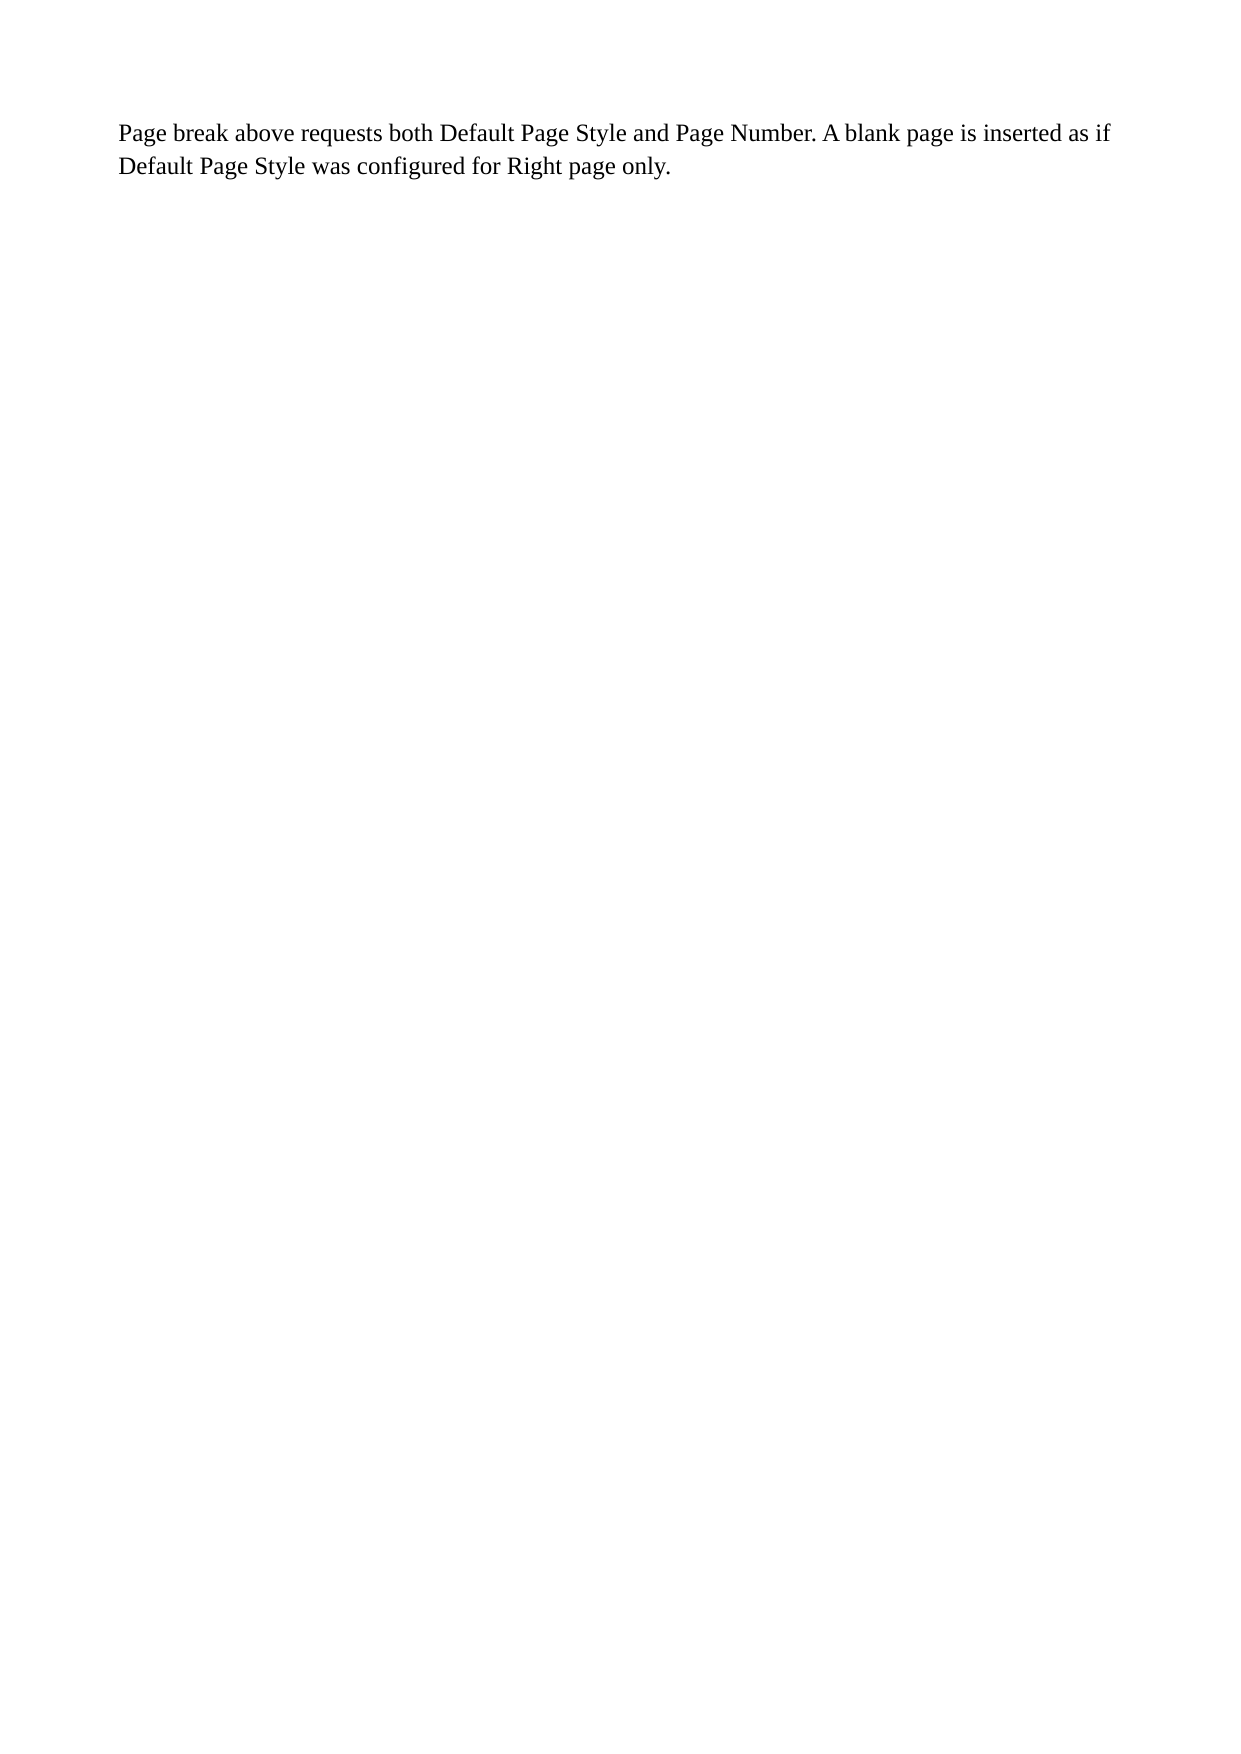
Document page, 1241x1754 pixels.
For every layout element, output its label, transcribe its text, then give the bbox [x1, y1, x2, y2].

text Page break above requests both Default Page Style and Page Number. A blank page is inserted as if Default Page Style was configured for Right page only. [118, 118, 1122, 180]
